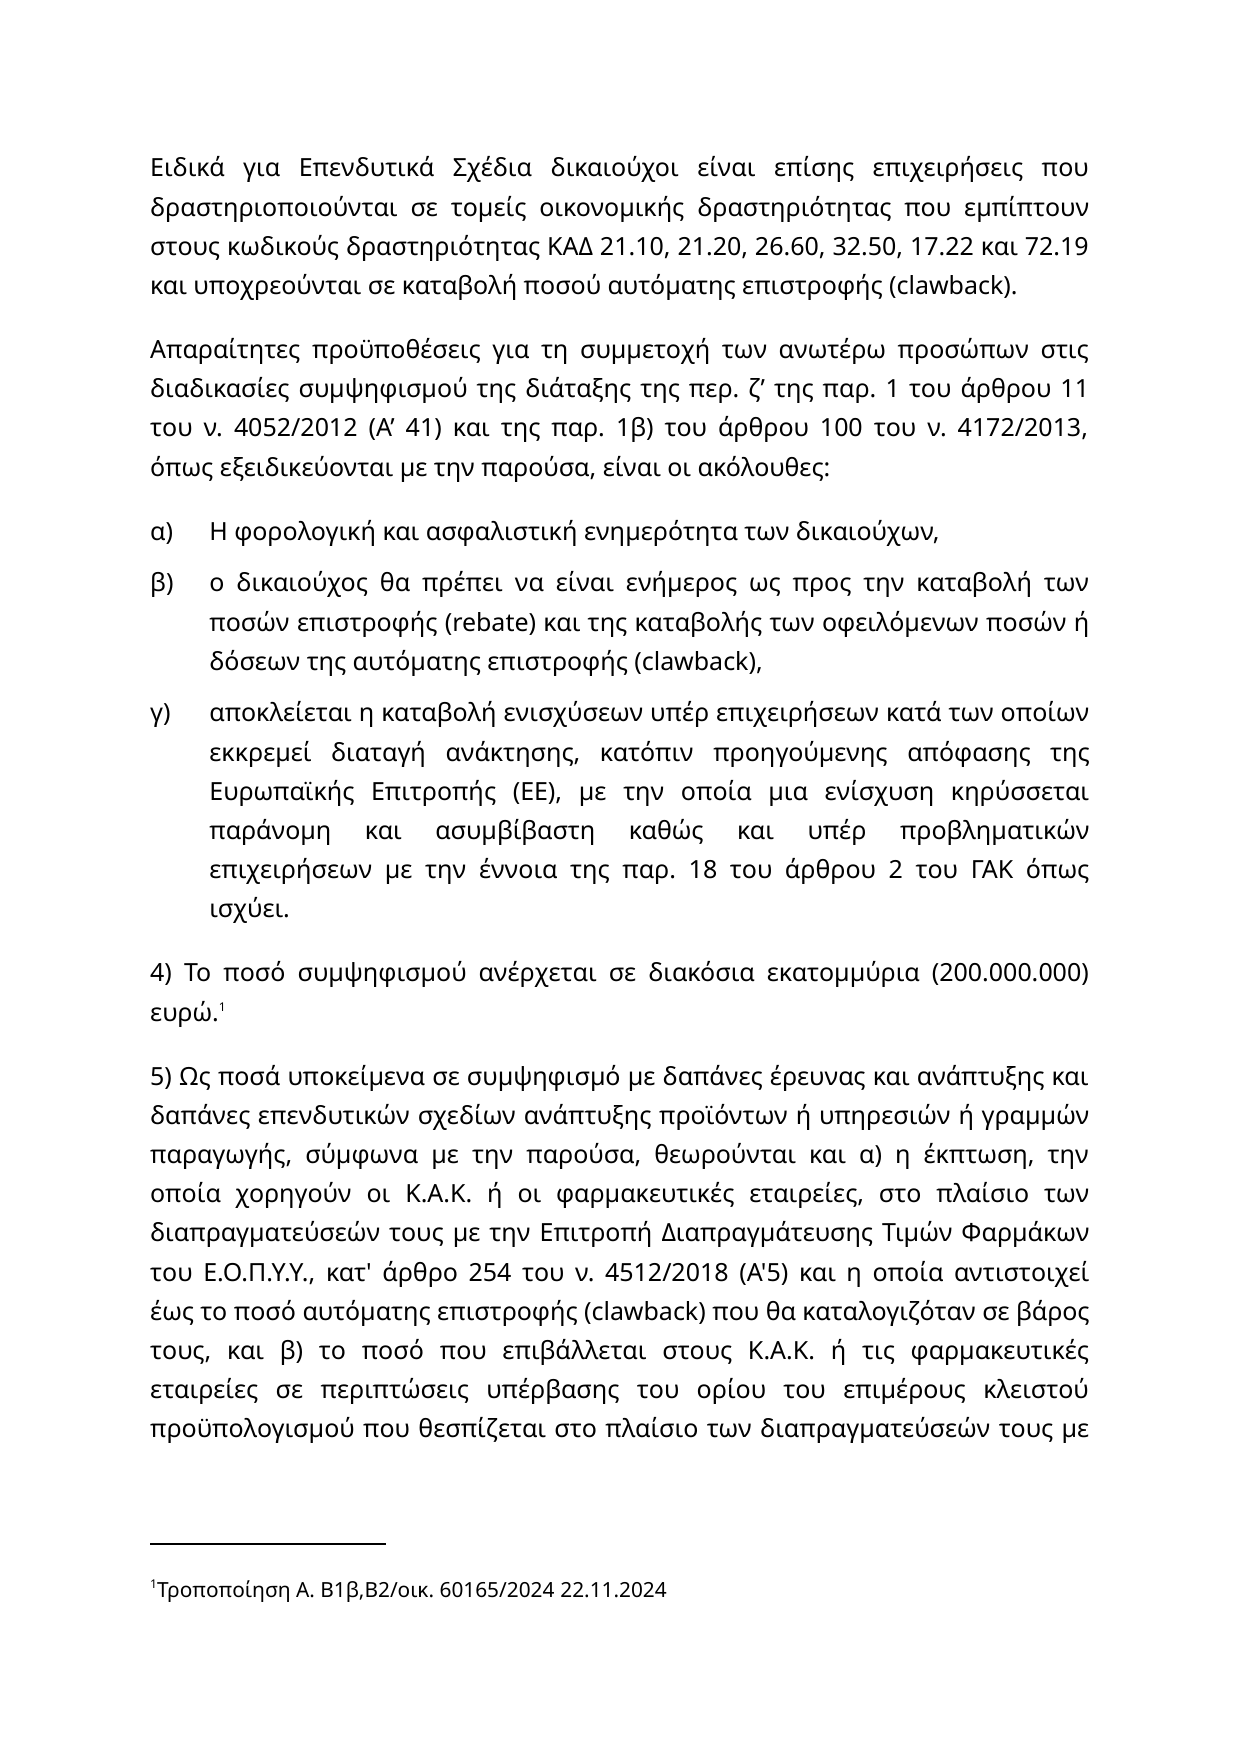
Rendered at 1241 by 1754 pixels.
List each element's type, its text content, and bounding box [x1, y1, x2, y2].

text Ειδικά για Επενδυτικά Σχέδια δικαιούχοι είναι επίσης επιχειρήσεις που δραστηριοποιούνται σε τομείς οικονομικής δραστηριότητας που εμπίπτουν στους κωδικούς δραστηριότητας ΚΑΔ 21.10, 21.20, 26.60, 32.50, 17.22 και 72.19 και υποχρεούνται σε καταβολή ποσού αυτόματης επιστροφής (clawback). [150, 150, 1090, 302]
text Τροποποίηση A. Β1β,Β2/οικ. 60165/2024 22.11.2024 [150, 1576, 1090, 1604]
text 4) Το ποσό συμψηφισμού ανέρχεται σε διακόσια εκατομμύρια (200.000.000) ευρώ. [150, 955, 1090, 1028]
text 5) Ως ποσά υποκείμενα σε συμψηφισμό με δαπάνες έρευνας και ανάπτυξης και δαπάνες επενδυτικών σχεδίων ανάπτυξης προϊόντων ή υπηρεσιών ή γραμμών παραγωγής, σύμφωνα με την παρούσα, θεωρούνται και α) η έκπτωση, την οποία χορηγούν οι Κ.Α.Κ. ή οι φαρμακευτικές εταιρείες, στο πλαίσιο των διαπραγματεύσεών τους με την Επιτροπή Διαπραγμάτευσης Τιμών Φαρμάκων του Ε.Ο.Π.Υ.Υ., κατ' άρθρο 254 του ν. 4512/2018 (Α'5) και η οποία αντιστοιχεί έως το ποσό αυτόματης επιστροφής (clawback) που θα καταλογιζόταν σε βάρος τους, και β) το ποσό που επιβάλλεται στους Κ.Α.Κ. ή τις φαρμακευτικές εταιρείες σε περιπτώσεις υπέρβασης του ορίου του επιμέρους κλειστού προϋπολογισμού που θεσπίζεται στο πλαίσιο των διαπραγματεύσεών τους με [150, 1058, 1090, 1445]
list β) ο δικαιούχος θα πρέπει να είναι ενήμερος ως προς την καταβολή των ποσών επιστροφής (rebate) και της καταβολής των οφειλόμενων ποσών ή δόσεων της αυτόματης επιστροφής (clawback), [150, 565, 1090, 677]
list γ) αποκλείεται η καταβολή ενισχύσεων υπέρ επιχειρήσεων κατά των οποίων εκκρεμεί διαταγή ανάκτησης, κατόπιν προηγούμενης απόφασης της Ευρωπαϊκής Επιτροπής (ΕΕ), με την οποία μια ενίσχυση κηρύσσεται παράνομη και ασυμβίβαστη καθώς και υπέρ προβληματικών επιχειρήσεων με την έννοια της παρ. 18 του άρθρου 2 του ΓΑΚ όπως ισχύει. [150, 695, 1090, 925]
list α) Η φορολογική και ασφαλιστική ενημερότητα των δικαιούχων, [150, 513, 1090, 547]
text Απαραίτητες προϋποθέσεις για τη συμμετοχή των ανωτέρω προσώπων στις διαδικασίες συμψηφισμού της διάταξης της περ. ζ’ της παρ. 1 του άρθρου 11 του ν. 4052/2012 (Α’ 41) και της παρ. 1β) του άρθρου 100 του ν. 4172/2013, όπως εξειδικεύονται με την παρούσα, είναι οι ακόλουθες: [150, 332, 1090, 483]
